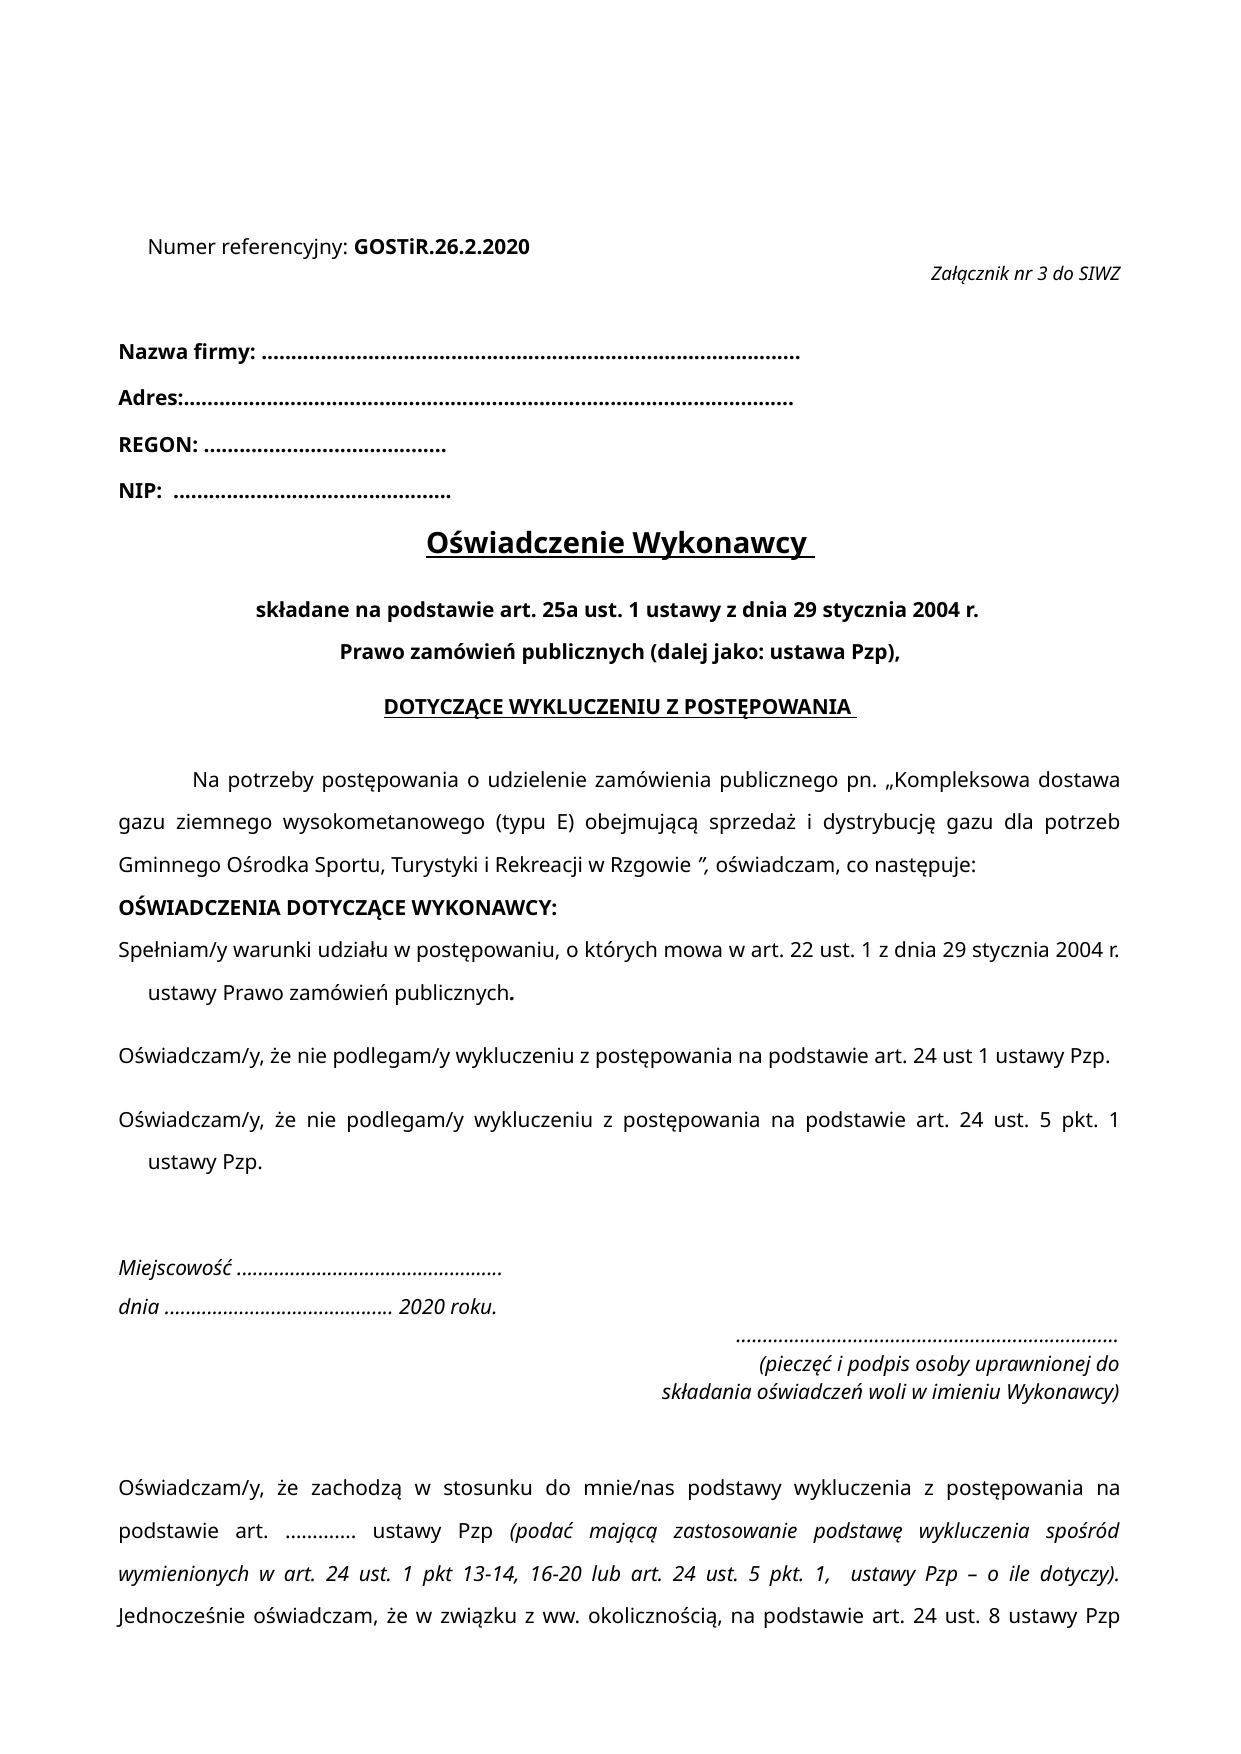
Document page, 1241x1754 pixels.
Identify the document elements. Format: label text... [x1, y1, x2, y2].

text Miejscowość .................................................. [118, 1253, 1122, 1282]
text Prawo zamówień publicznych (dalej jako: ustawa Pzp), [118, 637, 1122, 666]
text OŚWIADCZENIA DOTYCZĄCE WYKONAWCY: [118, 893, 1122, 921]
text Adres:....................................................................................................... [118, 383, 1122, 412]
text NIP: ............................................... [118, 476, 1122, 505]
text DOTYCZĄCE WYKLUCZENIU Z POSTĘPOWANIA [118, 692, 1122, 721]
text dnia ........................................... 2020 roku. [118, 1292, 1122, 1321]
text ........................................................................ [193, 1321, 1122, 1349]
text Spełniam/y warunki udziału w postępowaniu, o których mowa w art. 22 ust. 1 z dnia 29 stycznia 2004 r. ustawy Prawo zamówień publicznych. [118, 935, 1122, 1006]
text Oświadczam/y, że nie podlegam/y wykluczeniu z postępowania na podstawie art. 24 ust 1 ustawy Pzp. [118, 1041, 1122, 1070]
text składania oświadczeń woli w imieniu Wykonawcy) [118, 1377, 1122, 1406]
text Oświadczam/y, że nie podlegam/y wykluczeniu z postępowania na podstawie art. 24 ust. 5 pkt. 1 ustawy Pzp. [118, 1105, 1122, 1176]
text Nazwa firmy: ........................................................................................... [118, 337, 1122, 365]
text Oświadczenie Wykonawcy [118, 523, 1122, 562]
text Na potrzeby postępowania o udzielenie zamówienia publicznego pn. „Kompleksowa dostawa gazu ziemnego wysokometanowego (typu E) obejmującą sprzedaż i dystrybucję gazu dla potrzeb Gminnego Ośrodka Sportu, Turystyki i Rekreacji w Rzgowie ”, oświadczam, co następuje: [118, 765, 1122, 878]
text Numer referencyjny: GOSTiR.26.2.2020 Załącznik nr 3 do SIWZ [118, 232, 1122, 286]
text Oświadczam/y, że zachodzą w stosunku do mnie/nas podstawy wykluczenia z postępowania na podstawie art. …………. ustawy Pzp (podać mającą zastosowanie podstawę wykluczenia spośród wymienionych w art. 24 ust. 1 pkt 13-14, 16-20 lub art. 24 ust. 5 pkt. 1, ustawy Pzp – o ile dotyczy). Jednocześnie oświadczam, że w związku z ww. okolicznością, na podstawie art. 24 ust. 8 ustawy Pzp [118, 1473, 1122, 1630]
text składane na podstawie art. 25a ust. 1 ustawy z dnia 29 stycznia 2004 r. [118, 595, 1122, 623]
text (pieczęć i podpis osoby uprawnionej do [193, 1349, 1122, 1377]
text REGON: ......................................... [118, 430, 1122, 458]
